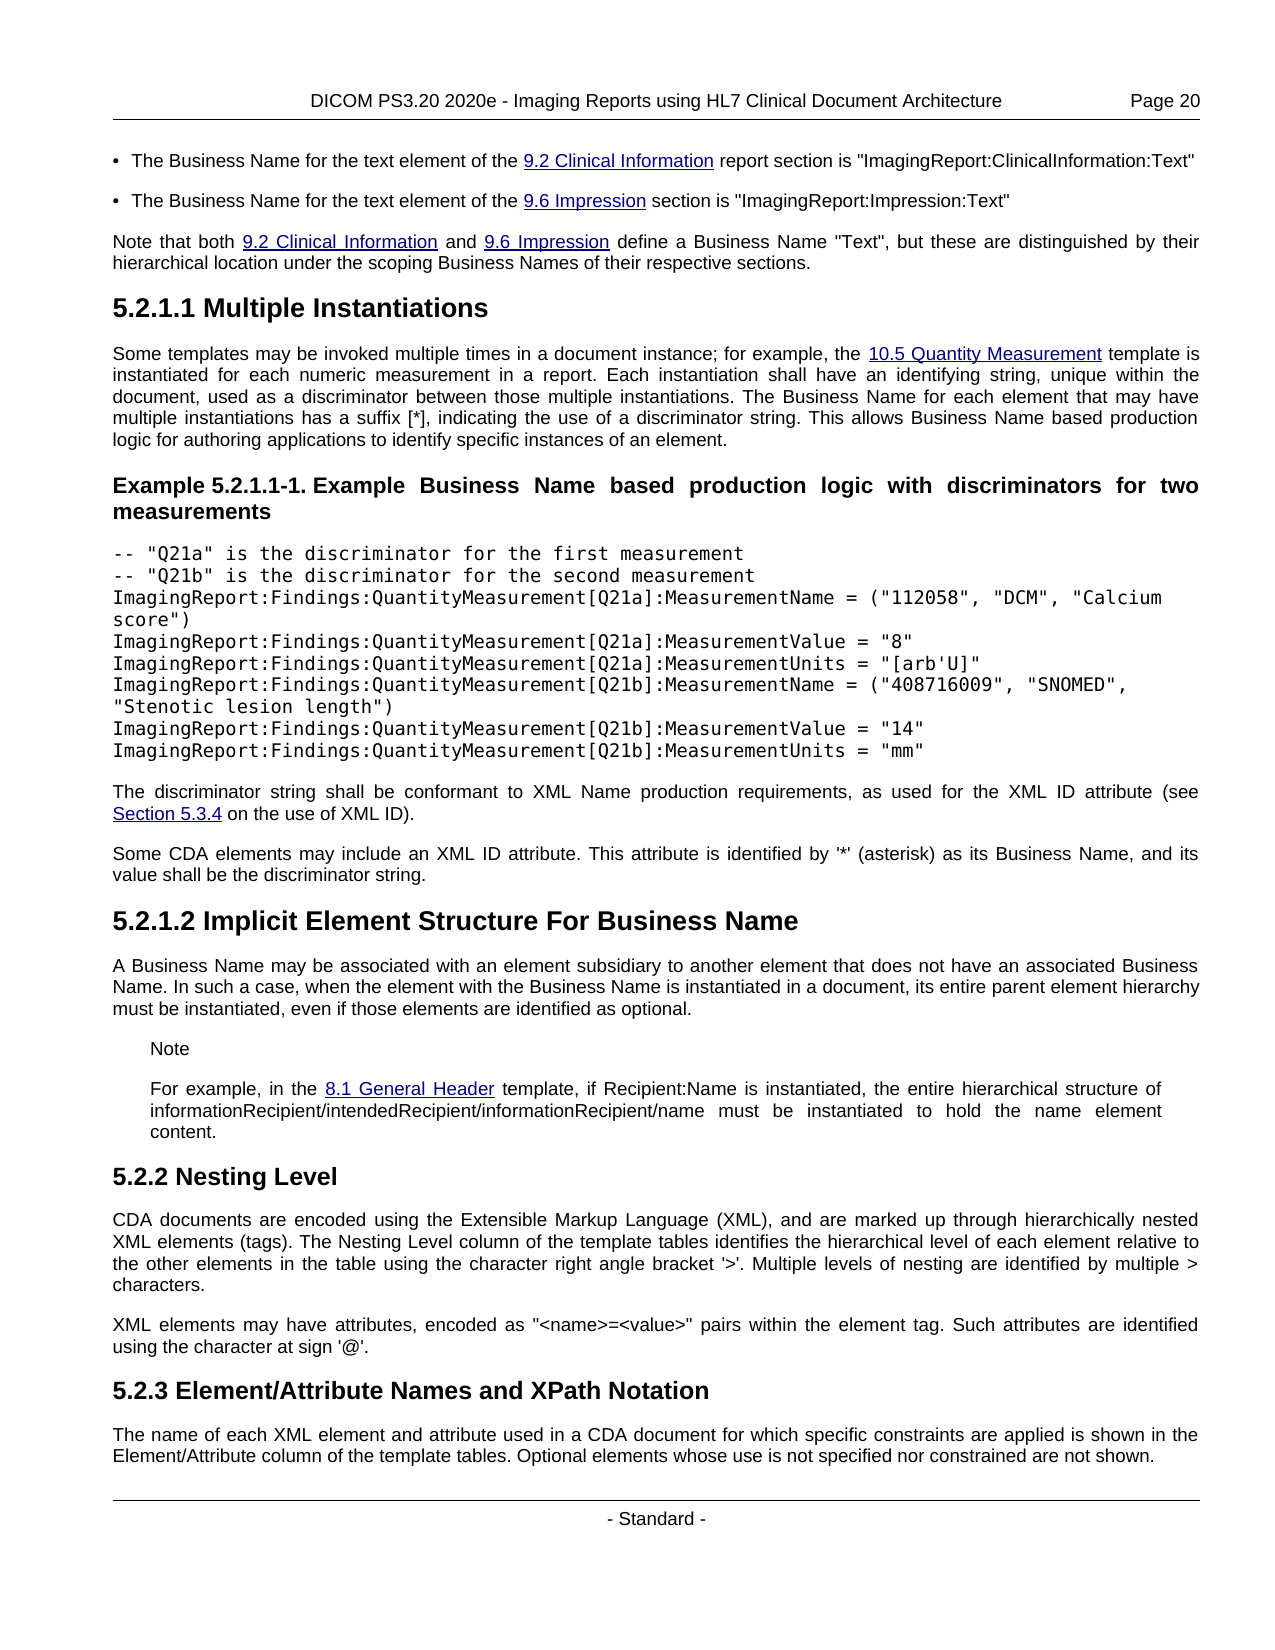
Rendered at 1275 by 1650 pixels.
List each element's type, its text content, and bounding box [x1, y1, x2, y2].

text CDA documents are encoded using the Extensible Markup Language (XML), and are marked up through hierarchically nested XML elements (tags). The Nesting Level column of the template tables identifies the hierarchical level of each element relative to the other elements in the table using the character right angle bracket '>'. Multiple levels of nesting are identified by multiple > characters. [112, 1209, 1200, 1295]
text Some CDA elements may include an XML ID attribute. This attribute is identified by '*' (asterisk) as its Business Name, and its value shall be the discriminator string. [112, 843, 1200, 886]
text A Business Name may be associated with an element subsidiary to another element that does not have an associated Business Name. In such a case, when the element with the Business Name is instantiated in a document, its entire parent element hierarchy must be instantiated, even if those elements are identified as optional. [112, 954, 1200, 1019]
text • The Business Name for the text element of the 9.6 Impression section is "ImagingReport:Impression:Text" [112, 190, 1200, 212]
text Example 5.2.1.1-1. Example Business Name based production logic with discriminators for two measurements [112, 473, 1200, 524]
text -- "Q21a" is the discriminator for the first measurement -- "Q21b" is the discriminator for the second measurement ImagingReport:Findings:QuantityMeasurement[Q21a]:MeasurementName = ("112058", "DCM", "Calcium score") ImagingReport:Findings:QuantityMeasurement[Q21a]:MeasurementValue = "8" ImagingReport:Findings:QuantityMeasurement[Q21a]:MeasurementUnits = "[arb'U]" ImagingReport:Findings:QuantityMeasurement[Q21b]:MeasurementName = ("408716009", "SNOMED", "Stenotic lesion length") ImagingReport:Findings:QuantityMeasurement[Q21b]:MeasurementValue = "14" ImagingReport:Findings:QuantityMeasurement[Q21b]:MeasurementUnits = "mm" [112, 543, 1200, 762]
text The discriminator string shall be conformant to XML Name production requirements, as used for the XML ID attribute (see Section 5.3.4 on the use of XML ID). [112, 781, 1200, 824]
text Some templates may be invoked multiple times in a document instance; for example, the 10.5 Quantity Measurement template is instantiated for each numeric measurement in a report. Each instantiation shall have an identifying string, unique within the document, used as a discriminator between those multiple instantiations. The Business Name for each element that may have multiple instantiations has a suffix [*], indicating the use of a discriminator string. This allows Business Name based production logic for authoring applications to identify specific instances of an element. [112, 342, 1200, 450]
text The name of each XML element and attribute used in a CDA document for which specific constraints are applied is shown in the Element/Attribute column of the template tables. Optional elements whose use is not specified nor constrained are not shown. [112, 1423, 1200, 1467]
text Note [150, 1038, 1162, 1059]
text 5.2.2 Nesting Level [112, 1162, 1200, 1190]
text For example, in the 8.1 General Header template, if Recipient:Name is instantiated, the entire hierarchical structure of informationRecipient/intendedRecipient/informationRecipient/name must be instantiated to hold the name element content. [150, 1078, 1162, 1143]
text 5.2.1.2 Implicit Element Structure For Business Name [112, 904, 1200, 936]
text • The Business Name for the text element of the 9.2 Clinical Information report section is "ImagingReport:ClinicalInformation:Text" [112, 150, 1200, 172]
text Note that both 9.2 Clinical Information and 9.6 Impression define a Business Name "Text", but these are distinguished by their hierarchical location under the scoping Business Names of their respective sections. [112, 231, 1200, 274]
text 5.2.1.1 Multiple Instantiations [112, 292, 1200, 324]
text 5.2.3 Element/Attribute Names and XPath Notation [112, 1376, 1200, 1405]
text XML elements may have attributes, encoded as "<name>=<value>" pairs within the element tag. Such attributes are identified using the character at sign '@'. [112, 1314, 1200, 1357]
